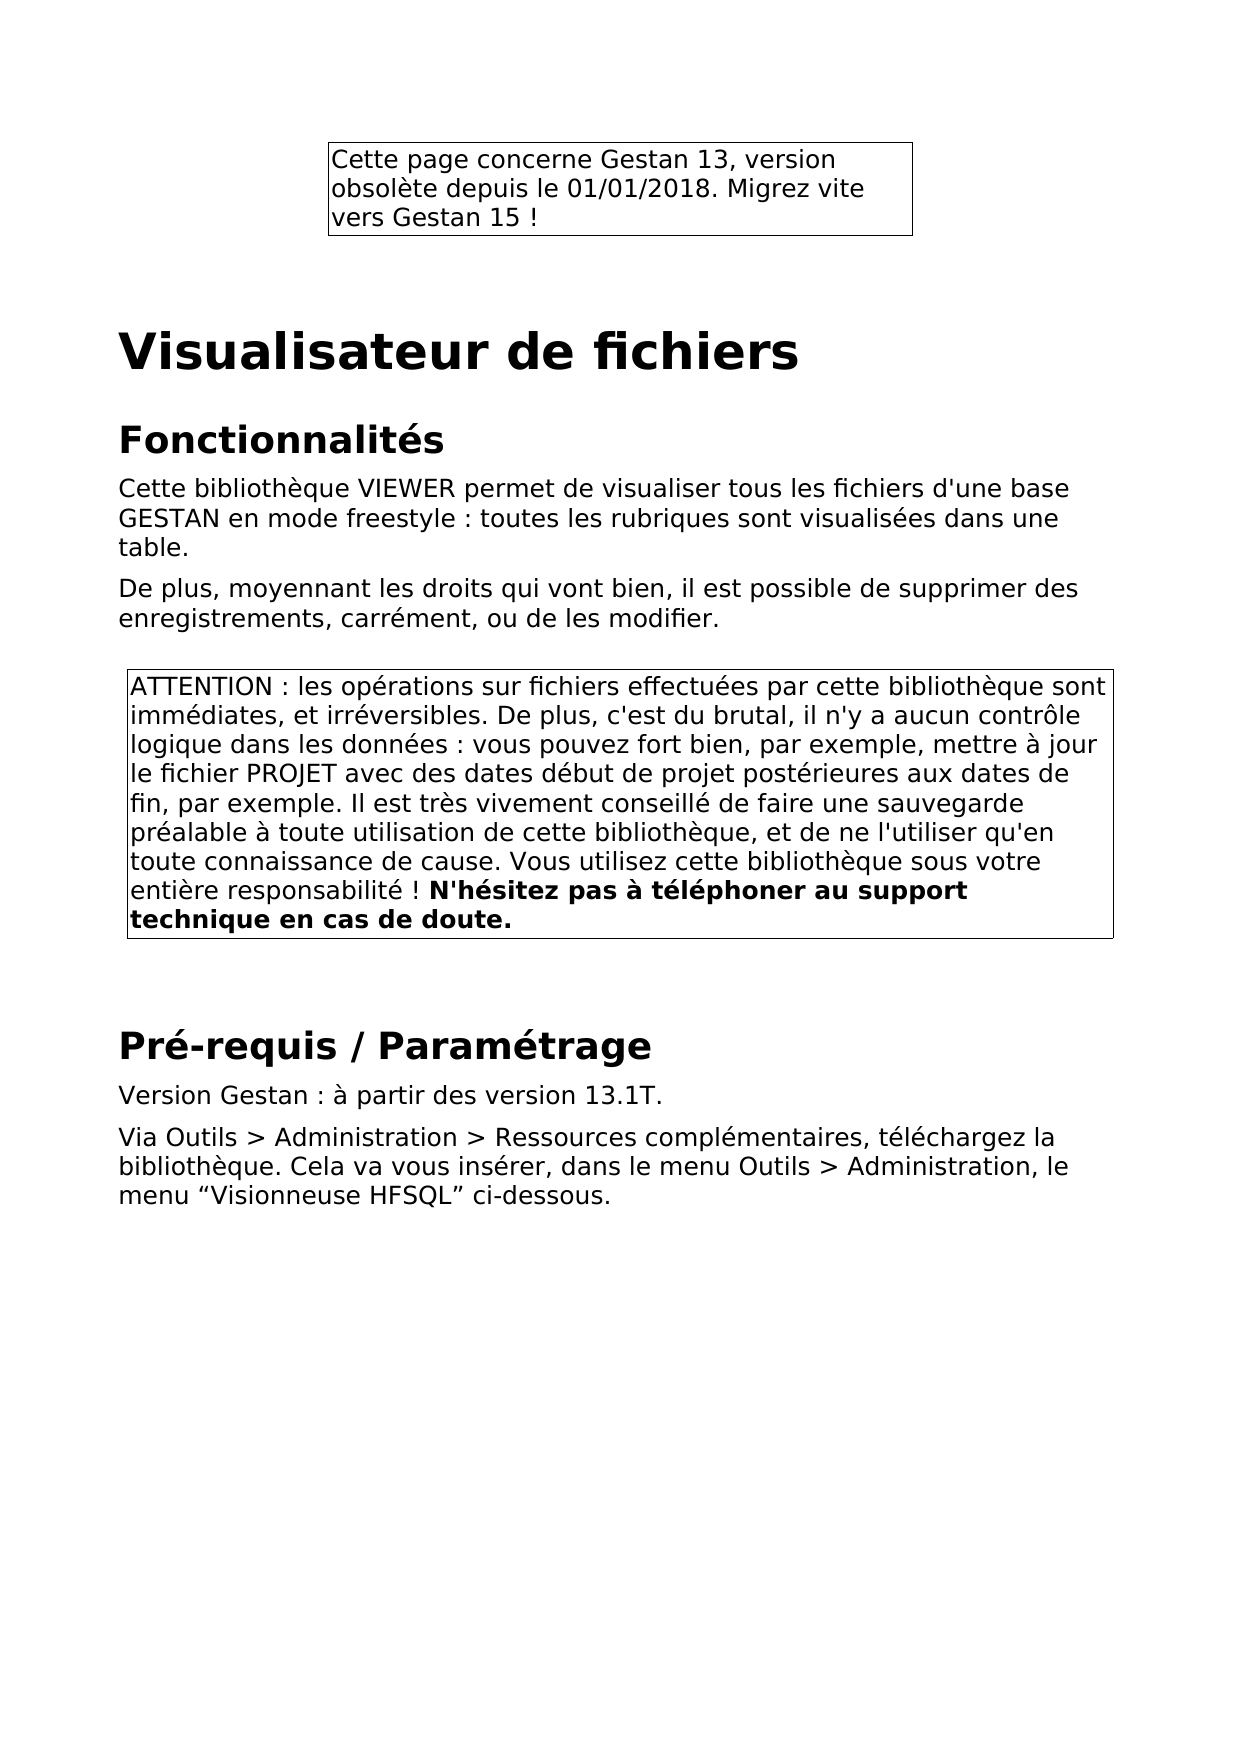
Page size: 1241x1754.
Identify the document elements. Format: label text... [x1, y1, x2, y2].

text Cette bibliothèque VIEWER permet de visualiser tous les fichiers d'une base GESTAN en mode freestyle : toutes les rubriques sont visualisées dans une table. [118, 474, 1122, 562]
text Via Outils > Administration > Ressources complémentaires, téléchargez la bibliothèque. Cela va vous insérer, dans le menu Outils > Administration, le menu “Visionneuse HFSQL” ci-dessous. [118, 1123, 1122, 1210]
text Version Gestan : à partir des version 13.1T. [118, 1081, 1122, 1110]
table_header Cette page concerne Gestan 13, version obsolète depuis le 01/01/2018. Migrez vite vers Gestan 15 ! [329, 143, 912, 235]
subtitle Visualisateur de fichiers [118, 323, 1122, 381]
subtitle Pré-requis / Paramétrage [118, 1025, 1122, 1069]
table_header ATTENTION : les opérations sur fichiers effectuées par cette bibliothèque sont immédiates, et irréversibles. De plus, c'est du brutal, il n'y a aucun contrôle logique dans les données : vous pouvez fort bien, par exemple, mettre à jour le fichier PROJET avec des dates début de projet postérieures aux dates de fin, par exemple. Il est très vivement conseillé de faire une sauvegarde préalable à toute utilisation de cette bibliothèque, et de ne l'utiliser qu'en toute connaissance de cause. Vous utilisez cette bibliothèque sous votre entière responsabilité ! N'hésitez pas à téléphoner au support technique en cas de doute. [128, 670, 1113, 937]
subtitle Fonctionnalités [118, 418, 1122, 462]
text De plus, moyennant les droits qui vont bien, il est possible de supprimer des enregistrements, carrément, ou de les modifier. [118, 574, 1122, 633]
